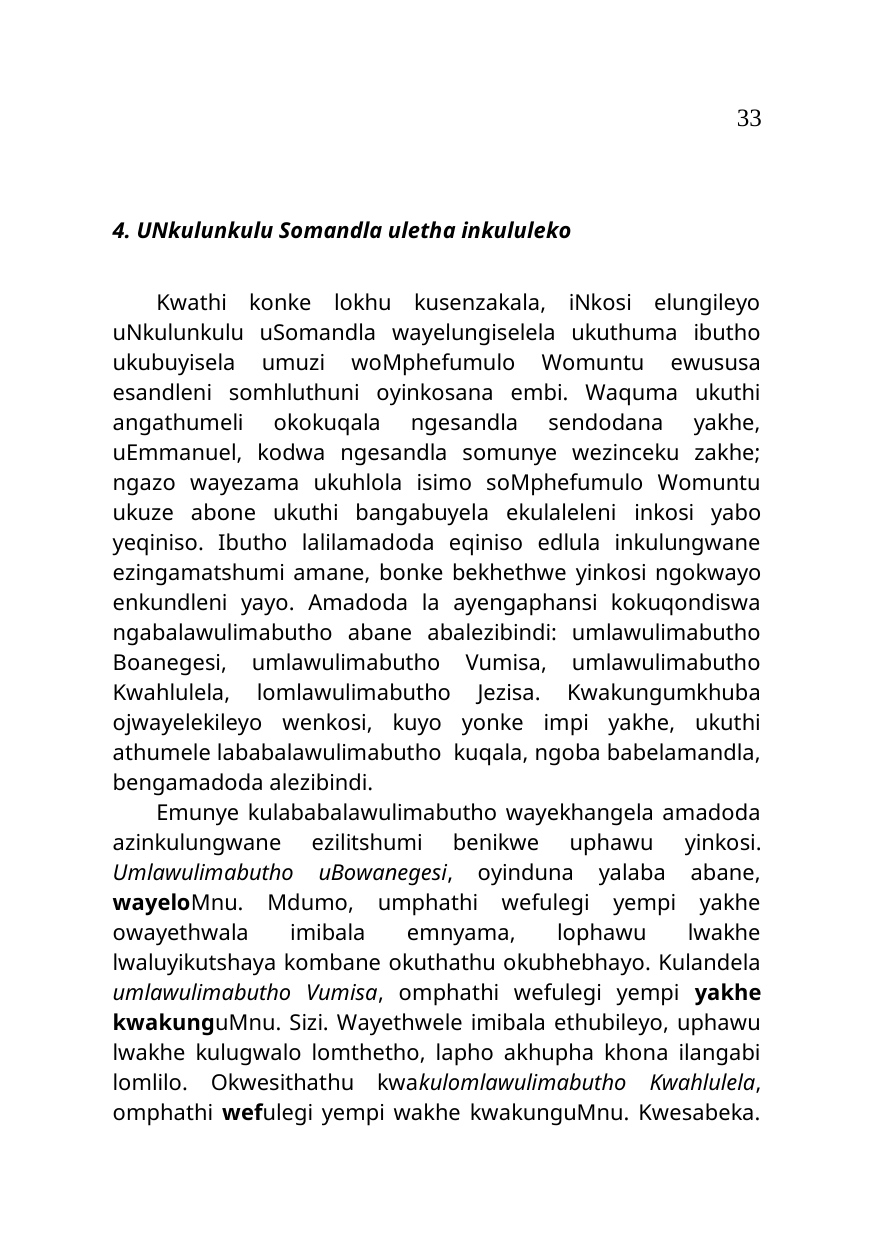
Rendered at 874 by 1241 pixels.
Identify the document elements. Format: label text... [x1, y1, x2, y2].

subtitle 4. UNkulunkulu Somandla uletha inkululeko [112, 214, 761, 244]
text Emunye kulababalawulimabutho wayekhangela amadoda azinkulungwane ezilitshumi benikwe uphawu yinkosi. Umlawulimabutho uBowanegesi, oyinduna yalaba abane, wayeloMnu. Mdumo, umphathi wefulegi yempi yakhe owayethwala imibala emnyama, lophawu lwakhe lwaluyikutshaya kombane okuthathu okubhebhayo. Kulandela umlawulimabutho Vumisa, omphathi wefulegi yempi yakhe kwakunguMnu. Sizi. Wayethwele imibala ethubileyo, uphawu lwakhe kulugwalo lomthetho, lapho akhupha khona ilangabi lomlilo. Okwesithathu kwakulomlawulimabutho Kwahlulela, omphathi wefulegi yempi wakhe kwakunguMnu. Kwesabeka. [112, 797, 761, 1127]
text Kwathi konke lokhu kusenzakala, iNkosi elungileyo uNkulunkulu uSomandla wayelungiselela ukuthuma ibutho ukubuyisela umuzi woMphefumulo Womuntu ewususa esandleni somhluthuni oyinkosana embi. Waquma ukuthi angathumeli okokuqala ngesandla sendodana yakhe, uEmmanuel, kodwa ngesandla somunye wezinceku zakhe; ngazo wayezama ukuhlola isimo soMphefumulo Womuntu ukuze abone ukuthi bangabuyela ekulaleleni inkosi yabo yeqiniso. Ibutho lalilamadoda eqiniso edlula inkulungwane ezingamatshumi amane, bonke bekhethwe yinkosi ngokwayo enkundleni yayo. Amadoda la ayengaphansi kokuqondiswa ngabalawulimabutho abane abalezibindi: umlawulimabutho Boanegesi, umlawulimabutho Vumisa, umlawulimabutho Kwahlulela, lomlawulimabutho Jezisa. Kwakungumkhuba ojwayelekileyo wenkosi, kuyo yonke impi yakhe, ukuthi athumele lababalawulimabutho kuqala, ngoba babelamandla, bengamadoda alezibindi. [112, 287, 761, 797]
